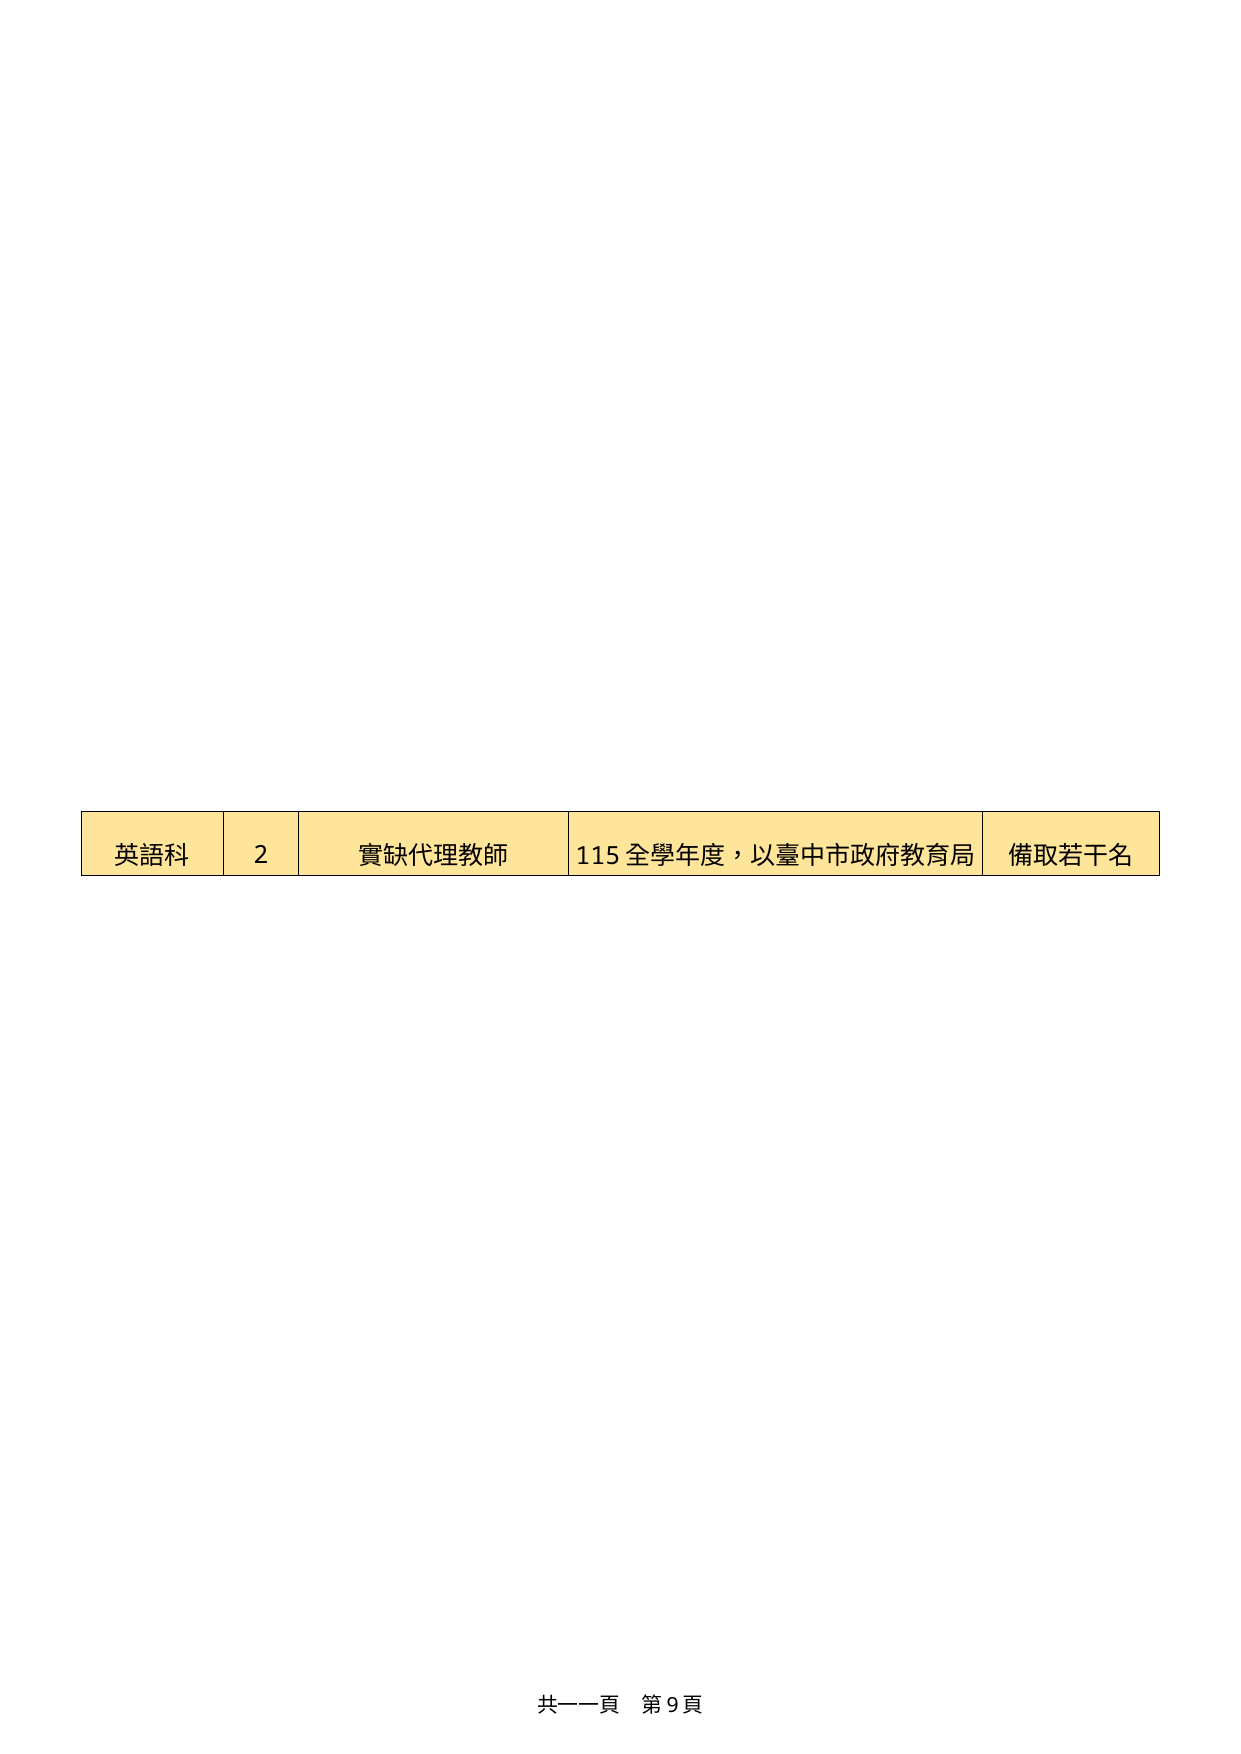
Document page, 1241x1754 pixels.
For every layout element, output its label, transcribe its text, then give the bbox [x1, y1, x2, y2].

table_cell 115全學年度，以臺中市政府教育局 [569, 812, 982, 875]
table_cell 備取若干名 [983, 812, 1159, 875]
table_cell 英語科 [82, 812, 223, 875]
table_cell 2 [224, 812, 298, 875]
table_cell 實缺代理教師 [299, 812, 568, 875]
